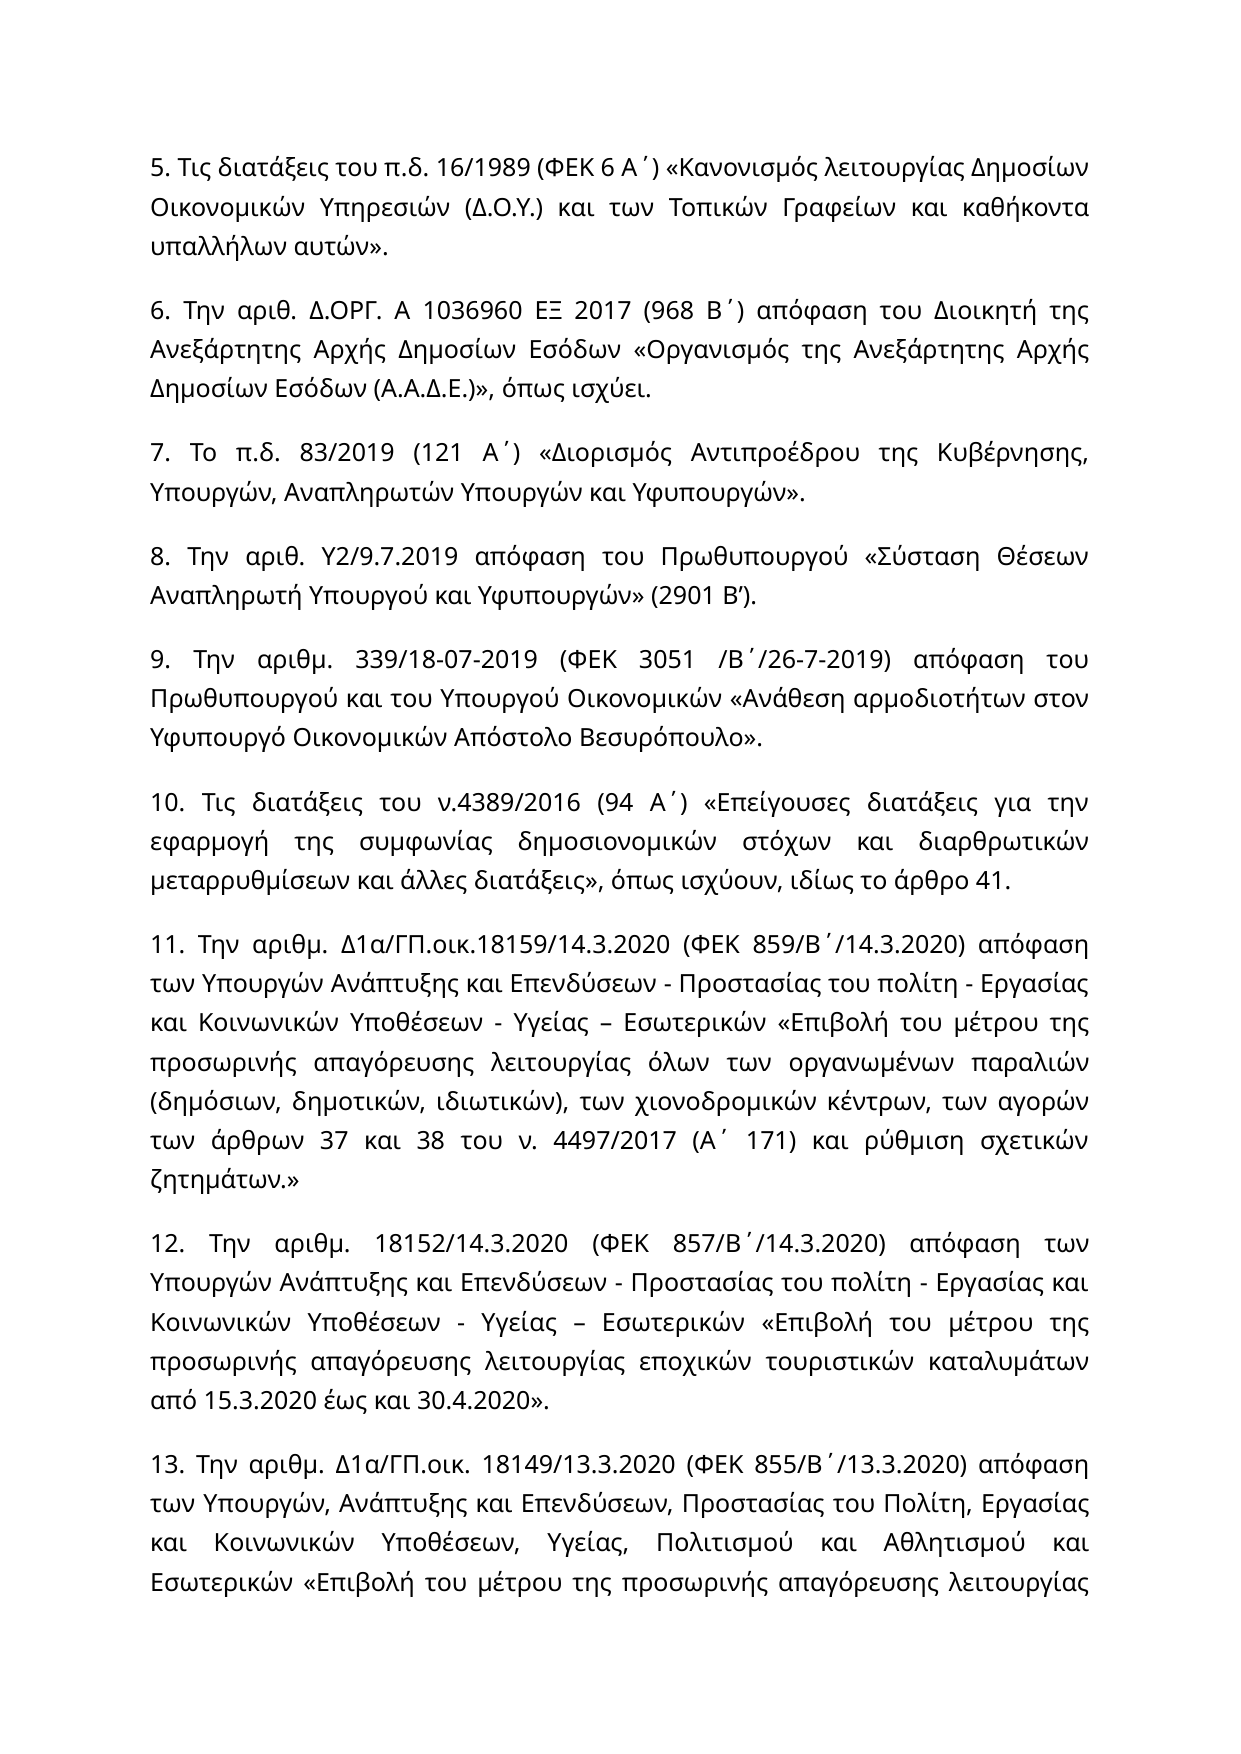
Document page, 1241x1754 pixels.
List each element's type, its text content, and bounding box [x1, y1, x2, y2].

text 13. Την αριθμ. Δ1α/ΓΠ.οικ. 18149/13.3.2020 (ΦΕΚ 855/Β΄/13.3.2020) απόφαση των Υπουργών, Ανάπτυξης και Επενδύσεων, Προστασίας του Πολίτη, Εργασίας και Κοινωνικών Υποθέσεων, Υγείας, Πολιτισμού και Αθλητισμού και Εσωτερικών «Επιβολή του μέτρου της προσωρινής απαγόρευσης λειτουργίας [150, 1447, 1090, 1598]
text 8. Την αριθ. Υ2/9.7.2019 απόφαση του Πρωθυπουργού «Σύσταση Θέσεων Αναπληρωτή Υπουργού και Υφυπουργών» (2901 Β’). [150, 538, 1090, 612]
text 5. Τις διατάξεις του π.δ. 16/1989 (ΦΕΚ 6 Α΄) «Κανονισμός λειτουργίας Δημοσίων Οικονομικών Υπηρεσιών (Δ.Ο.Υ.) και των Τοπικών Γραφείων και καθήκοντα υπαλλήλων αυτών». [150, 150, 1090, 262]
text 11. Την αριθμ. Δ1α/ΓΠ.οικ.18159/14.3.2020 (ΦΕΚ 859/Β΄/14.3.2020) απόφαση των Υπουργών Ανάπτυξης και Επενδύσεων - Προστασίας του πολίτη - Εργασίας και Κοινωνικών Υποθέσεων - Υγείας – Εσωτερικών «Επιβολή του μέτρου της προσωρινής απαγόρευσης λειτουργίας όλων των οργανωμένων παραλιών (δημόσιων, δημοτικών, ιδιωτικών), των χιονοδρομικών κέντρων, των αγορών των άρθρων 37 και 38 του ν. 4497/2017 (Α΄ 171) και ρύθμιση σχετικών ζητημάτων.» [150, 927, 1090, 1196]
text 12. Την αριθμ. 18152/14.3.2020 (ΦΕΚ 857/Β΄/14.3.2020) απόφαση των Υπουργών Ανάπτυξης και Επενδύσεων - Προστασίας του πολίτη - Εργασίας και Κοινωνικών Υποθέσεων - Υγείας – Εσωτερικών «Επιβολή του μέτρου της προσωρινής απαγόρευσης λειτουργίας εποχικών τουριστικών καταλυμάτων από 15.3.2020 έως και 30.4.2020». [150, 1226, 1090, 1417]
text 7. Το π.δ. 83/2019 (121 Α΄) «Διορισμός Αντιπροέδρου της Κυβέρνησης, Υπουργών, Αναπληρωτών Υπουργών και Υφυπουργών». [150, 435, 1090, 508]
text 6. Την αριθ. Δ.ΟΡΓ. Α 1036960 ΕΞ 2017 (968 Β΄) απόφαση του Διοικητή της Ανεξάρτητης Αρχής Δημοσίων Εσόδων «Οργανισμός της Ανεξάρτητης Αρχής Δημοσίων Εσόδων (Α.Α.Δ.Ε.)», όπως ισχύει. [150, 292, 1090, 405]
text 10. Τις διατάξεις του ν.4389/2016 (94 Α΄) «Επείγουσες διατάξεις για την εφαρμογή της συμφωνίας δημοσιονομικών στόχων και διαρθρωτικών μεταρρυθμίσεων και άλλες διατάξεις», όπως ισχύουν, ιδίως το άρθρο 41. [150, 784, 1090, 897]
text 9. Την αριθμ. 339/18-07-2019 (ΦΕΚ 3051 /Β΄/26-7-2019) απόφαση του Πρωθυπουργού και του Υπουργού Οικονομικών «Ανάθεση αρμοδιοτήτων στον Υφυπουργό Οικονομικών Απόστολο Βεσυρόπουλο». [150, 642, 1090, 754]
